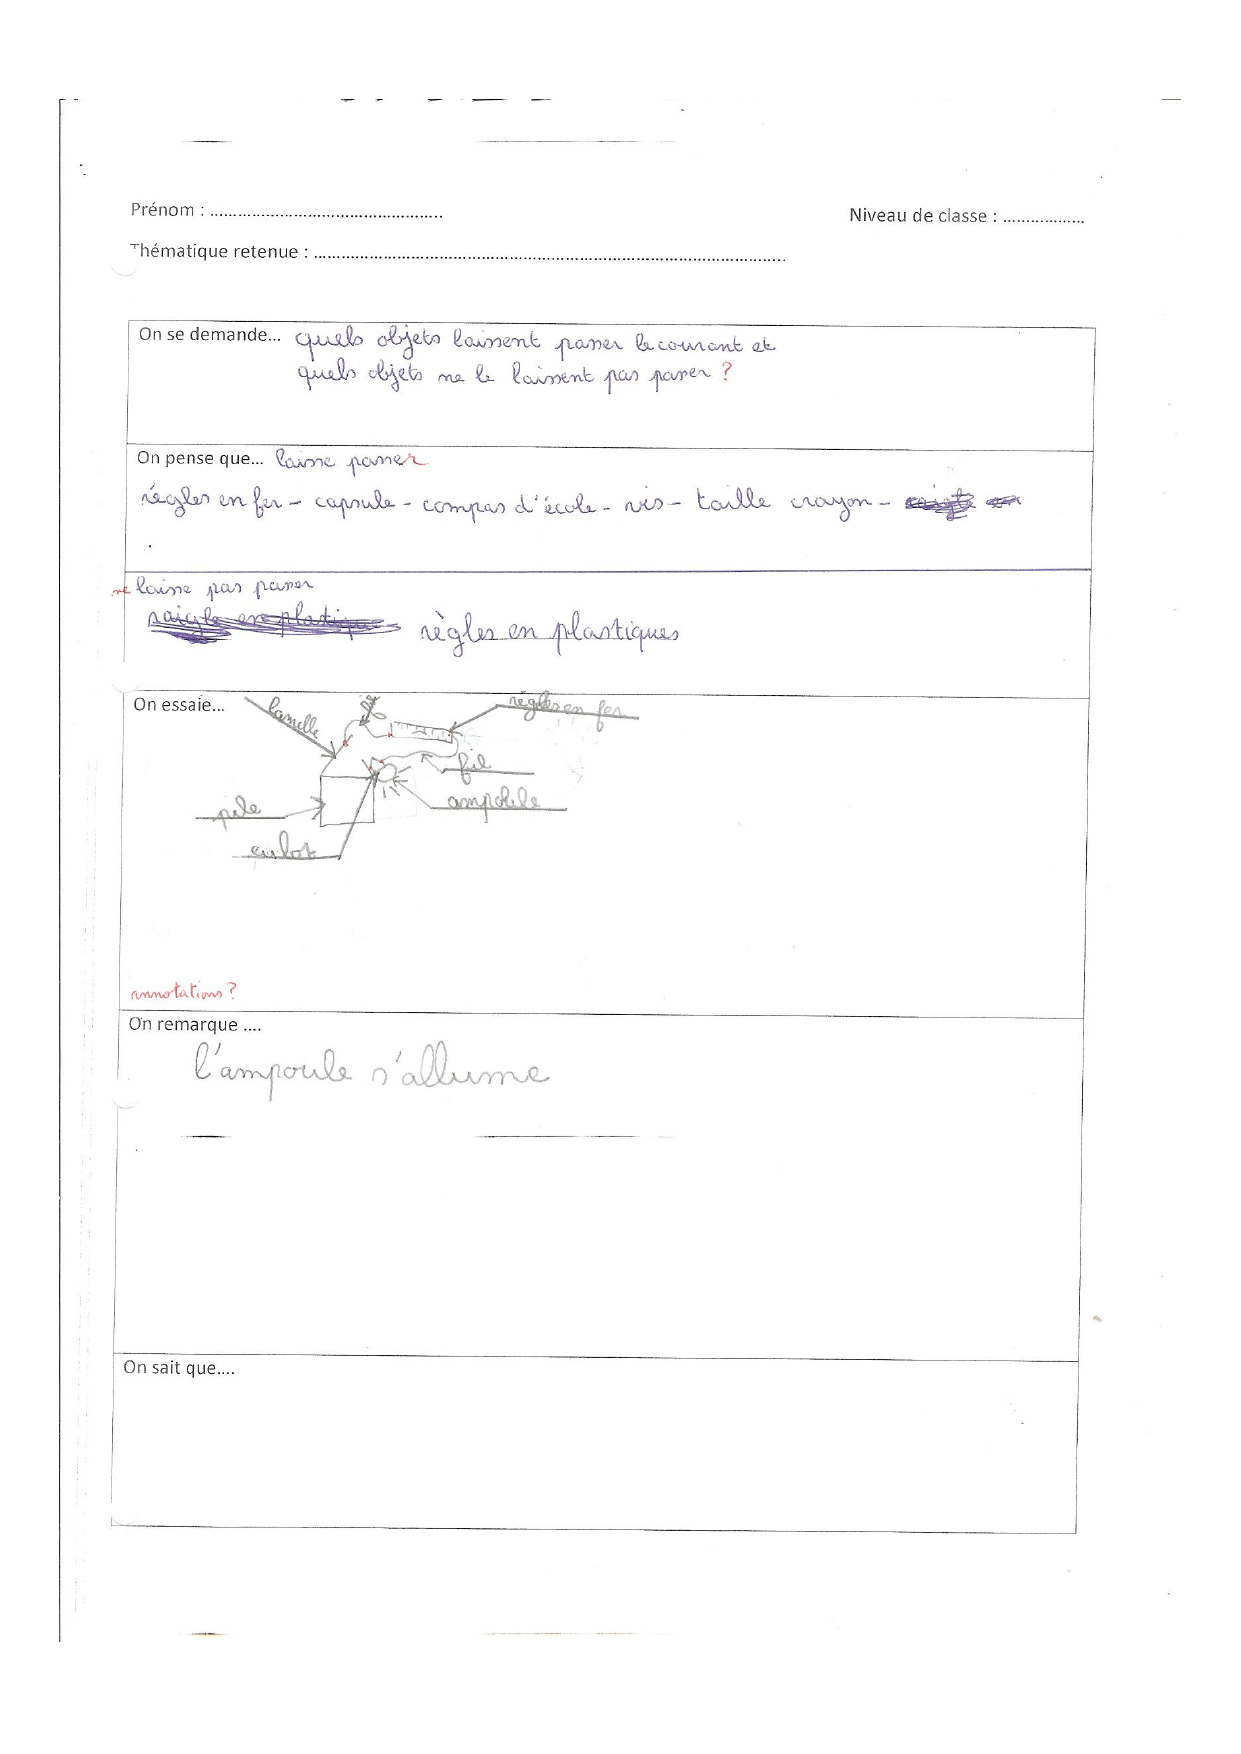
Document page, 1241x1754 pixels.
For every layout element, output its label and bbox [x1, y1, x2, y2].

picture [59, 99, 1181, 1642]
